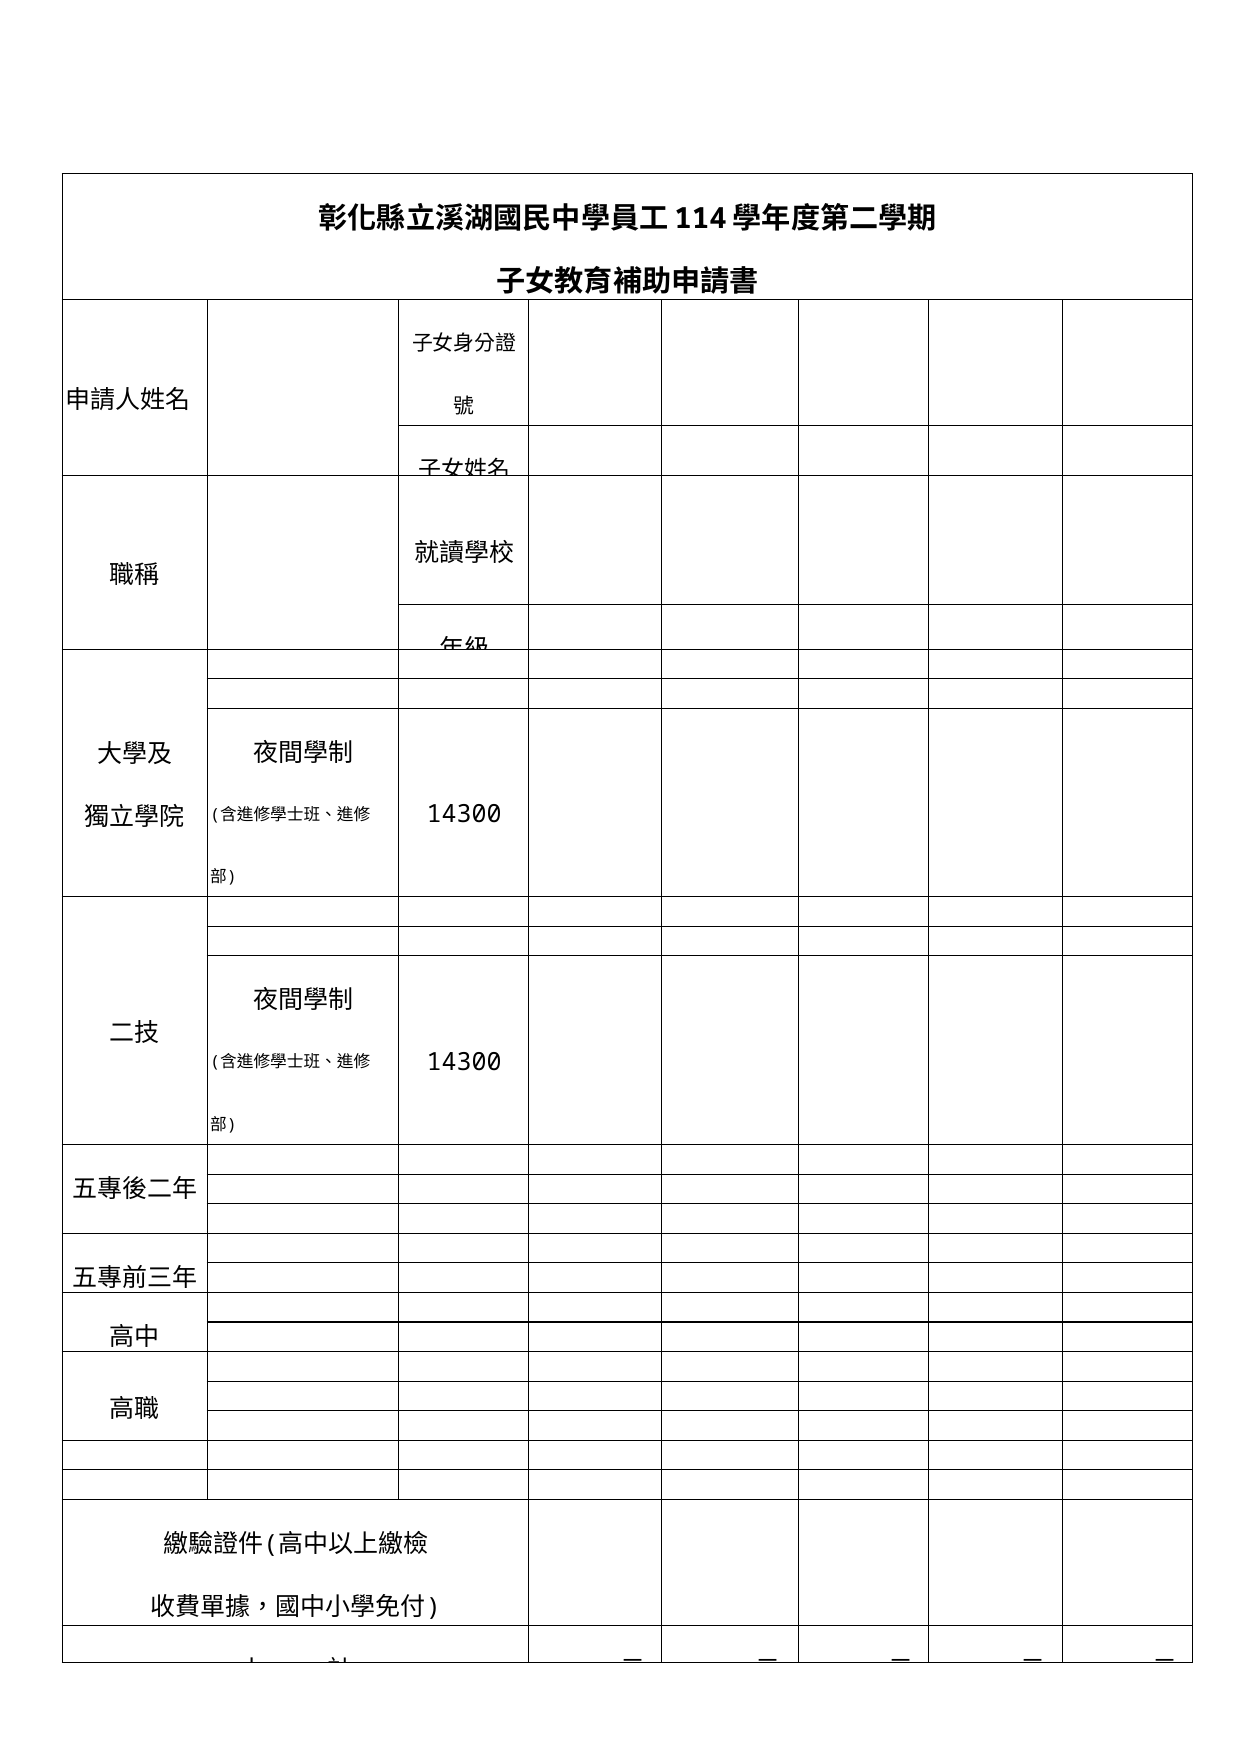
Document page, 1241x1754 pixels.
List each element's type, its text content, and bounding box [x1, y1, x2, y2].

table_cell [662, 1145, 798, 1173]
table_cell 私立 [208, 1263, 398, 1292]
table_cell [1193, 1233, 1200, 1262]
table_cell [1193, 1351, 1200, 1381]
table_cell [1193, 926, 1200, 955]
table_header 彰化縣立溪湖國民中學員工114學年度第二學期 子女教育補助申請書 [63, 174, 1192, 299]
table_cell [662, 1263, 798, 1292]
table_cell 13600 [399, 650, 528, 678]
table_cell 公立 [208, 897, 398, 926]
table_cell [799, 897, 928, 926]
table_cell 20800 [399, 1263, 528, 1292]
table_cell [1193, 1469, 1200, 1499]
table_cell [1063, 1323, 1192, 1351]
table_cell 職稱 [63, 476, 207, 648]
table_cell [529, 1382, 661, 1410]
table_cell 申請人姓名 [63, 300, 207, 475]
table_cell [1193, 475, 1200, 603]
table_cell [799, 1500, 928, 1625]
table_cell [662, 709, 798, 896]
table_cell [529, 679, 661, 708]
table_cell [1193, 1321, 1200, 1351]
table_cell 元 [1063, 1626, 1192, 1662]
table_cell [662, 476, 798, 603]
table_cell [929, 1441, 1062, 1469]
table_cell [929, 1411, 1062, 1440]
table_cell [929, 1293, 1062, 1321]
table_cell [1193, 1262, 1200, 1292]
table_cell [1063, 709, 1192, 896]
table_cell [662, 1470, 798, 1499]
table_cell 私立 [208, 1382, 398, 1410]
table_cell [529, 927, 661, 955]
table_cell [799, 1352, 928, 1381]
table_cell [1193, 1292, 1200, 1321]
table_cell 元 [799, 1626, 928, 1662]
table_cell [799, 1411, 928, 1440]
table_cell [929, 679, 1062, 708]
table_cell [929, 897, 1062, 926]
table_cell [208, 300, 398, 475]
table_cell [929, 605, 1062, 648]
table_cell [529, 1470, 661, 1499]
table_cell [662, 1500, 798, 1625]
table_cell 私立 [208, 1323, 398, 1351]
table_cell [662, 1234, 798, 1262]
table_cell [1063, 1500, 1192, 1625]
table_cell 國小 [63, 1470, 207, 1499]
table_cell [929, 956, 1062, 1144]
table_cell [799, 605, 928, 648]
table_cell [1063, 650, 1192, 678]
table_cell [1193, 1174, 1200, 1203]
table_cell [529, 1500, 661, 1625]
table_cell [529, 1263, 661, 1292]
table_cell [1193, 299, 1200, 425]
table_cell [1193, 1440, 1200, 1469]
table_cell [529, 709, 661, 896]
table_cell 14300 [399, 709, 528, 896]
table_cell [529, 426, 661, 475]
table_cell [929, 300, 1062, 425]
table_cell [799, 1470, 928, 1499]
table_cell [662, 300, 798, 425]
table_cell [1063, 476, 1192, 603]
table_cell [799, 1263, 928, 1292]
table_cell [929, 1175, 1062, 1203]
table_cell 年級 [399, 605, 528, 648]
table_cell [929, 1352, 1062, 1381]
table_cell [1063, 1382, 1192, 1410]
table_cell 35800 [399, 927, 528, 955]
table_cell [799, 426, 928, 475]
table_cell 28000 [399, 1175, 528, 1203]
table_cell [662, 1352, 798, 1381]
table_cell [799, 476, 928, 603]
table_cell [1193, 896, 1200, 926]
table_cell [529, 650, 661, 678]
table_cell [929, 1382, 1062, 1410]
table_cell [799, 956, 928, 1144]
table_cell [799, 709, 928, 896]
table_cell [929, 927, 1062, 955]
table_cell [529, 1145, 661, 1173]
table_cell [799, 1382, 928, 1410]
table_cell [799, 1204, 928, 1233]
table_cell [1063, 1441, 1192, 1469]
table_cell [1063, 300, 1192, 425]
table_cell 夜間部 [208, 1204, 398, 1233]
table_cell 公私立 [208, 1470, 398, 1499]
table_cell 子女身分證號 [399, 300, 528, 425]
table_cell 500 [399, 1441, 528, 1469]
table_cell 13500 [399, 1323, 528, 1351]
table_cell 35800 [399, 679, 528, 708]
table_cell 公立 [208, 1352, 398, 1381]
table_cell [529, 956, 661, 1144]
table_cell [929, 1263, 1062, 1292]
table_cell [929, 1470, 1062, 1499]
table_cell [929, 650, 1062, 678]
table_cell 實用技能班 [208, 1411, 398, 1440]
table_cell [1063, 1293, 1192, 1321]
table_cell [1063, 1352, 1192, 1381]
table_cell 7700 [399, 1234, 528, 1262]
table_cell [1063, 927, 1192, 955]
table_cell [1063, 1234, 1192, 1262]
table_cell [1063, 897, 1192, 926]
table_cell 小 計 [63, 1626, 528, 1662]
table_cell [1193, 604, 1200, 648]
table_cell 私立 [208, 679, 398, 708]
table_cell [929, 1323, 1062, 1351]
table_cell [1193, 678, 1200, 708]
table_cell [208, 476, 398, 648]
table_cell [529, 605, 661, 648]
table_cell [662, 605, 798, 648]
table_cell [1193, 649, 1200, 678]
table_cell [1063, 426, 1192, 475]
table_cell 就讀學校 [399, 476, 528, 603]
table_cell [799, 1323, 928, 1351]
table_cell [799, 1441, 928, 1469]
table_cell 五專前三年 [63, 1234, 207, 1292]
table_cell 18900 [399, 1382, 528, 1410]
table_cell [799, 300, 928, 425]
table_cell 二技 [63, 897, 207, 1144]
table_cell [1063, 1145, 1192, 1173]
table_cell [1063, 1204, 1192, 1233]
table_cell 3200 [399, 1352, 528, 1381]
table_cell 公立 [208, 1234, 398, 1262]
table_cell [929, 1145, 1062, 1173]
table_cell [662, 679, 798, 708]
table_cell 高中 [63, 1293, 207, 1351]
table_cell 3800 [399, 1293, 528, 1321]
table_cell [662, 426, 798, 475]
table_cell [529, 1175, 661, 1203]
table_cell 13600 [399, 897, 528, 926]
table_cell 公立 [208, 650, 398, 678]
table_cell [529, 1234, 661, 1262]
table_cell [662, 956, 798, 1144]
table_header [1193, 173, 1200, 299]
table_cell 500 [399, 1470, 528, 1499]
table_cell 私立 [208, 927, 398, 955]
table_cell [529, 1352, 661, 1381]
table_cell [662, 897, 798, 926]
table_cell [529, 1293, 661, 1321]
table_cell [799, 650, 928, 678]
table_cell [799, 1293, 928, 1321]
table_cell [662, 1204, 798, 1233]
table_cell [799, 679, 928, 708]
table_cell [529, 1323, 661, 1351]
table_cell [1063, 1470, 1192, 1499]
table_cell 私立 [208, 1175, 398, 1203]
table_cell [529, 1204, 661, 1233]
table_cell [1063, 956, 1192, 1144]
table_cell [1193, 425, 1200, 475]
table_cell [662, 1323, 798, 1351]
table_cell [929, 426, 1062, 475]
table_cell [1193, 708, 1200, 896]
table_cell [1063, 605, 1192, 648]
table_cell 繳驗證件(高中以上繳檢 收費單據，國中小學免付) [63, 1500, 528, 1625]
table_cell [529, 897, 661, 926]
table_cell [799, 1175, 928, 1203]
table_cell [1193, 1381, 1200, 1410]
table_cell [662, 1382, 798, 1410]
table_cell 夜間學制 (含進修學士班、進修部) [208, 709, 398, 896]
table_cell [929, 1204, 1062, 1233]
table_cell 1500 [399, 1411, 528, 1440]
table_cell [529, 476, 661, 603]
table_cell [1063, 1175, 1192, 1203]
table_cell [1063, 1263, 1192, 1292]
table_cell 公立 [208, 1145, 398, 1173]
table_cell [799, 1145, 928, 1173]
table_cell [662, 1411, 798, 1440]
table_cell 10000 [399, 1145, 528, 1173]
table_cell 五專後二年 及二專 [63, 1145, 207, 1233]
table_cell 國中 [63, 1441, 207, 1469]
table_cell [1193, 1144, 1200, 1173]
table_cell [1193, 1499, 1200, 1625]
table_cell [1193, 1625, 1200, 1662]
table_cell [1063, 679, 1192, 708]
table_cell [799, 1234, 928, 1262]
table_cell [929, 1500, 1062, 1625]
table_cell 公私立 [208, 1441, 398, 1469]
table_cell [929, 476, 1062, 603]
table_cell 大學及 獨立學院 [63, 650, 207, 896]
table_cell [929, 1234, 1062, 1262]
table_cell 夜間學制 (含進修學士班、進修部) [208, 956, 398, 1144]
table_cell 高職 [63, 1352, 207, 1440]
table_cell [929, 709, 1062, 896]
table_cell [662, 1293, 798, 1321]
table_cell [1193, 1410, 1200, 1440]
table_cell 14300 [399, 1204, 528, 1233]
table_cell [529, 1441, 661, 1469]
table_cell [1063, 1411, 1192, 1440]
table_cell [799, 927, 928, 955]
table_cell 公立 [208, 1293, 398, 1321]
table_cell [662, 650, 798, 678]
table_cell [1193, 955, 1200, 1144]
table_cell 元 [529, 1626, 661, 1662]
table_cell 元 [929, 1626, 1062, 1662]
table_cell [1193, 1203, 1200, 1233]
table_cell [529, 1411, 661, 1440]
table_cell 子女姓名 [399, 426, 528, 475]
table_cell 元 [662, 1626, 798, 1662]
table_cell [529, 300, 661, 425]
table_cell [662, 1441, 798, 1469]
table_cell 14300 [399, 956, 528, 1144]
table_cell [662, 1175, 798, 1203]
table_cell [662, 927, 798, 955]
